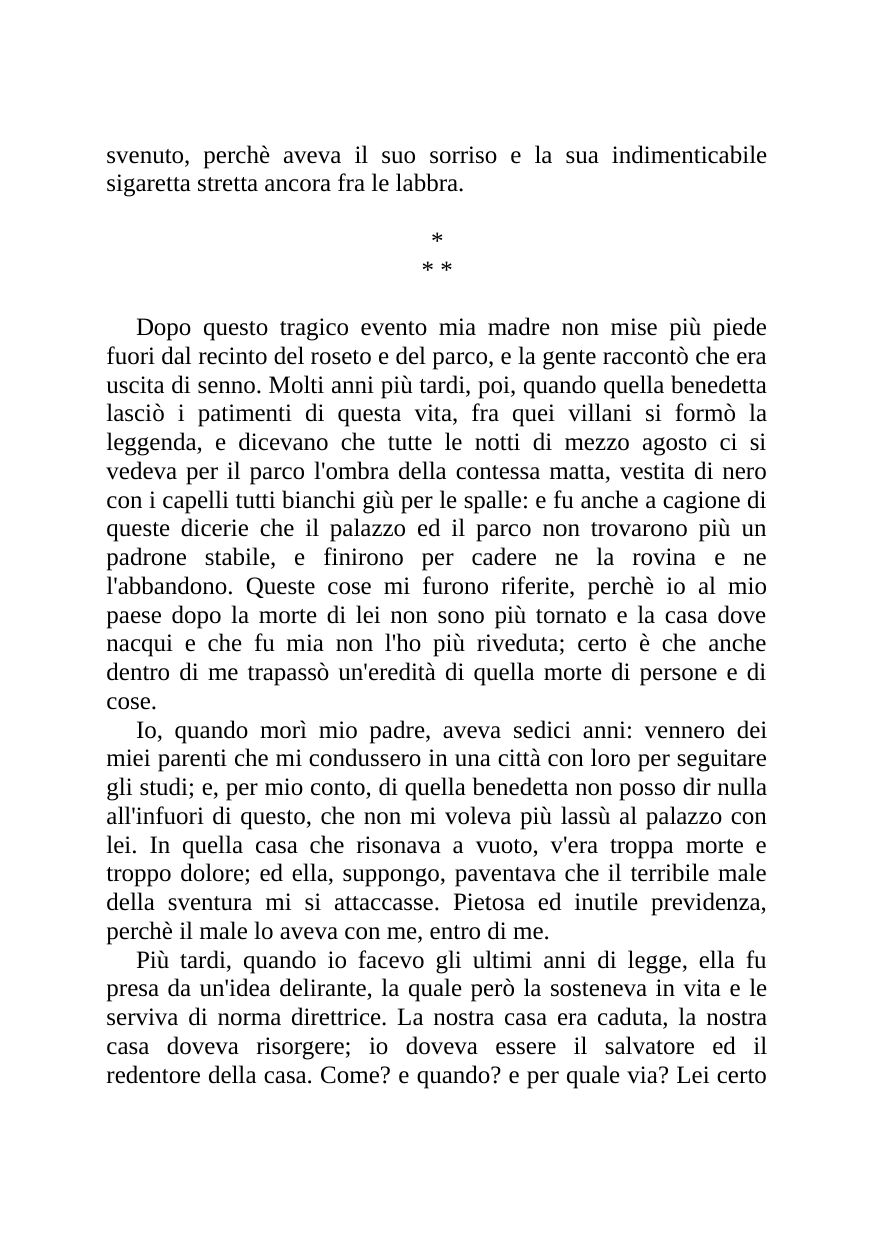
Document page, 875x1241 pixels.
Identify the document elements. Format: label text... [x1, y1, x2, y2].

text * * [106, 255, 768, 283]
text Io, quando morì mio padre, aveva sedici anni: vennero dei miei parenti che mi condussero in una città con loro per seguitare gli studi; e, per mio conto, di quella benedetta non posso dir nulla all'infuori di questo, che non mi voleva più lassù al palazzo con lei. In quella casa che risonava a vuoto, v'era troppa morte e troppo dolore; ed ella, suppongo, paventava che il terribile male della sventura mi si attaccasse. Pietosa ed inutile previdenza, perchè il male lo aveva con me, entro di me. [106, 715, 768, 945]
text svenuto, perchè aveva il suo sorriso e la sua indimenticabile sigaretta stretta ancora fra le labbra. [106, 140, 768, 197]
text Più tardi, quando io facevo gli ultimi anni di legge, ella fu presa da un'idea delirante, la quale però la sosteneva in vita e le serviva di norma direttrice. La nostra casa era caduta, la nostra casa doveva risorgere; io doveva essere il salvatore ed il redentore della casa. Come? e quando? e per quale via? Lei certo [106, 945, 768, 1088]
text Dopo questo tragico evento mia madre non mise più piede fuori dal recinto del roseto e del parco, e la gente raccontò che era uscita di senno. Molti anni più tardi, poi, quando quella benedetta lasciò i patimenti di questa vita, fra quei villani si formò la leggenda, e dicevano che tutte le notti di mezzo agosto ci si vedeva per il parco l'ombra della contessa matta, vestita di nero con i capelli tutti bianchi giù per le spalle: e fu anche a cagione di queste dicerie che il palazzo ed il parco non trovarono più un padrone stabile, e finirono per cadere ne la rovina e ne l'abbandono. Queste cose mi furono riferite, perchè io al mio paese dopo la morte di lei non sono più tornato e la casa dove nacqui e che fu mia non l'ho più riveduta; certo è che anche dentro di me trapassò un'eredità di quella morte di persone e di cose. [106, 312, 768, 715]
text * [106, 226, 768, 255]
